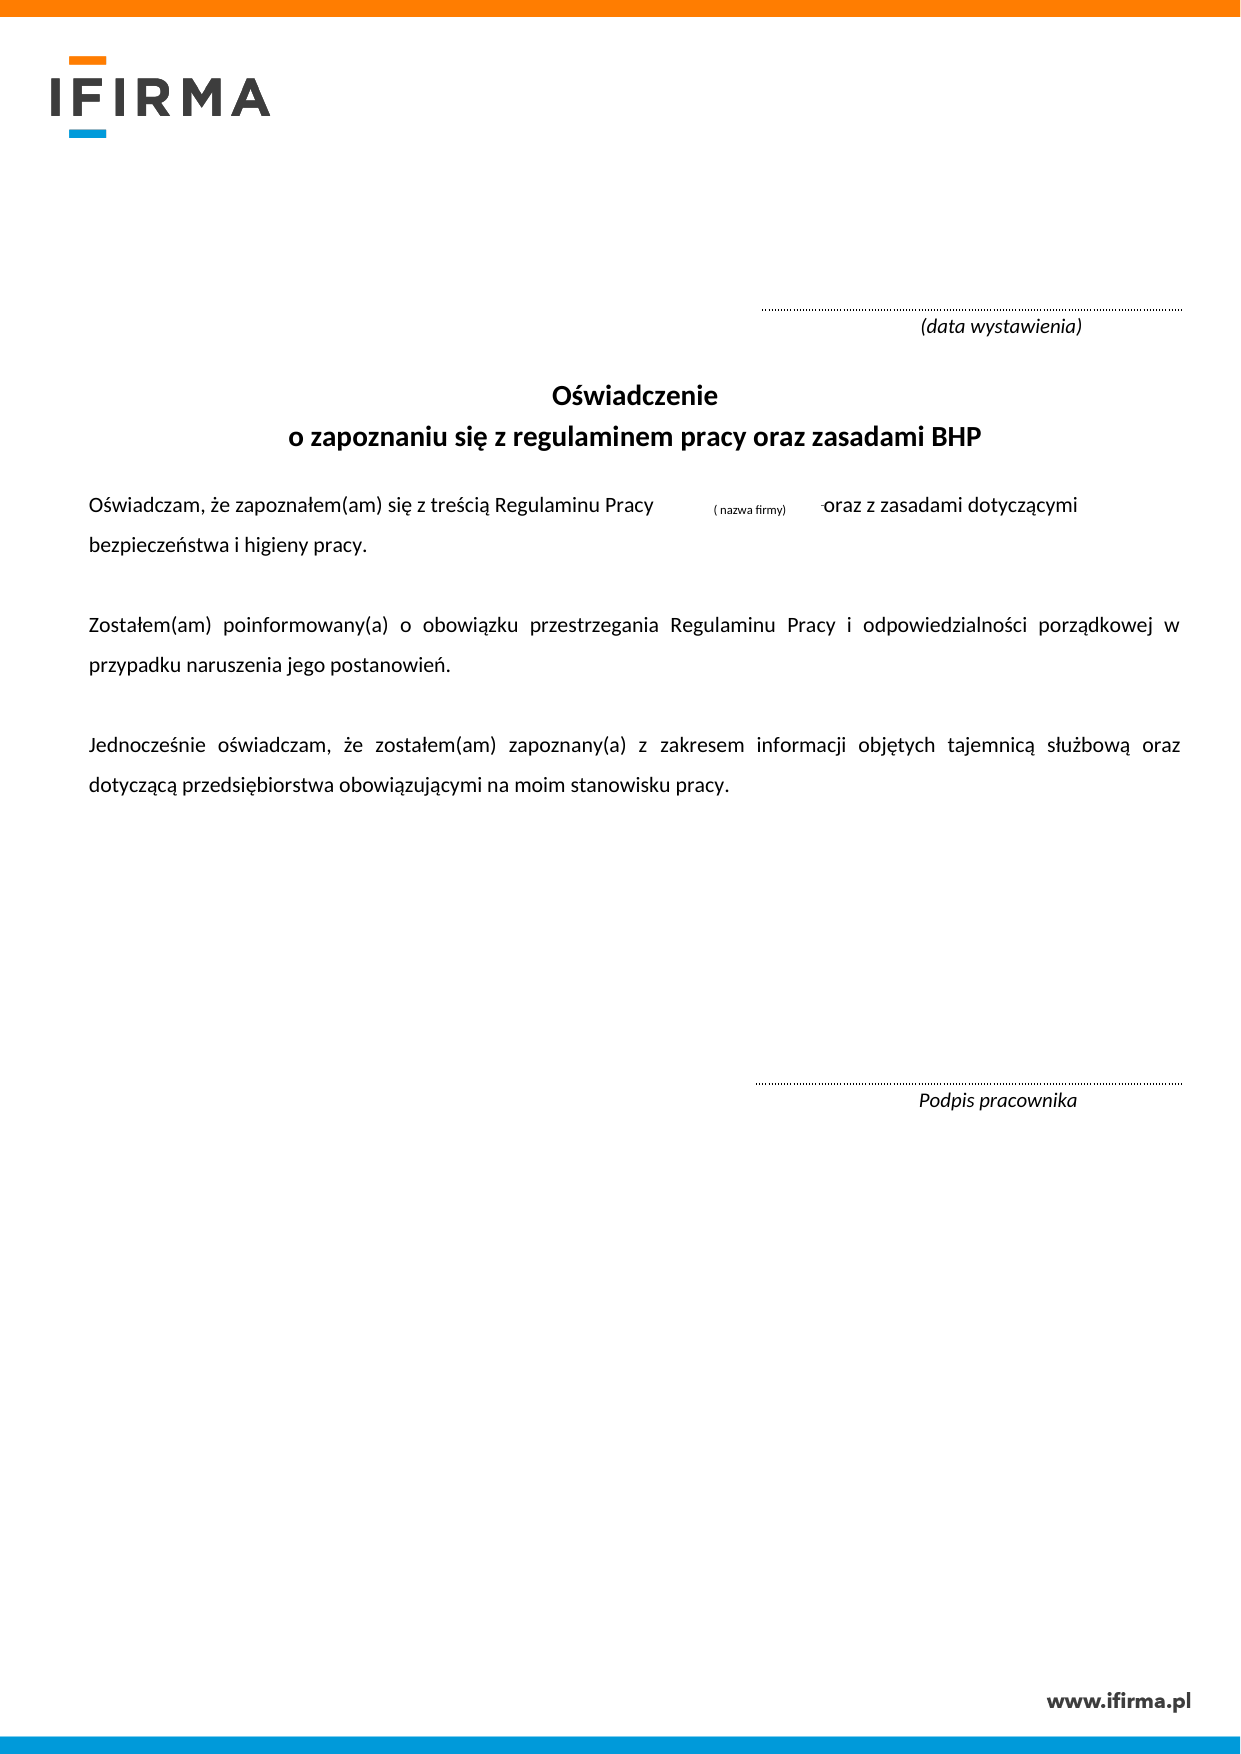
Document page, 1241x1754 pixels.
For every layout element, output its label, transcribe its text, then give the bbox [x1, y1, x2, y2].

table_cell (data wystawienia) [762, 309, 1181, 345]
table_header [89, 274, 762, 309]
table_cell Podpis pracownika [756, 1083, 1181, 1118]
table_header [89, 1048, 756, 1082]
text Oświadczenie o zapoznaniu się z regulaminem pracy oraz zasadami BHP [89, 377, 1181, 453]
picture [0, 1665, 1241, 1736]
text Oświadczam, że zapoznałem(am) się z treścią Regulaminu Pracy ( nazwa firmy) oraz z zasadami dotyczącymi bezpieczeństwa i higieny pracy. [89, 491, 1181, 558]
table_cell [89, 309, 762, 345]
table_cell [89, 1083, 756, 1118]
table_header [762, 274, 1181, 309]
text Jednocześnie oświadczam, że zostałem(am) zapoznany(a) z zakresem informacji objętych tajemnicą służbową oraz dotyczącą przedsiębiorstwa obowiązującymi na moim stanowisku pracy. [89, 731, 1181, 798]
text Zostałem(am) poinformowany(a) o obowiązku przestrzegania Regulaminu Pracy i odpowiedzialności porządkowej w przypadku naruszenia jego postanowień. [89, 611, 1181, 678]
table_header [756, 1048, 1181, 1082]
picture [0, 0, 1241, 177]
